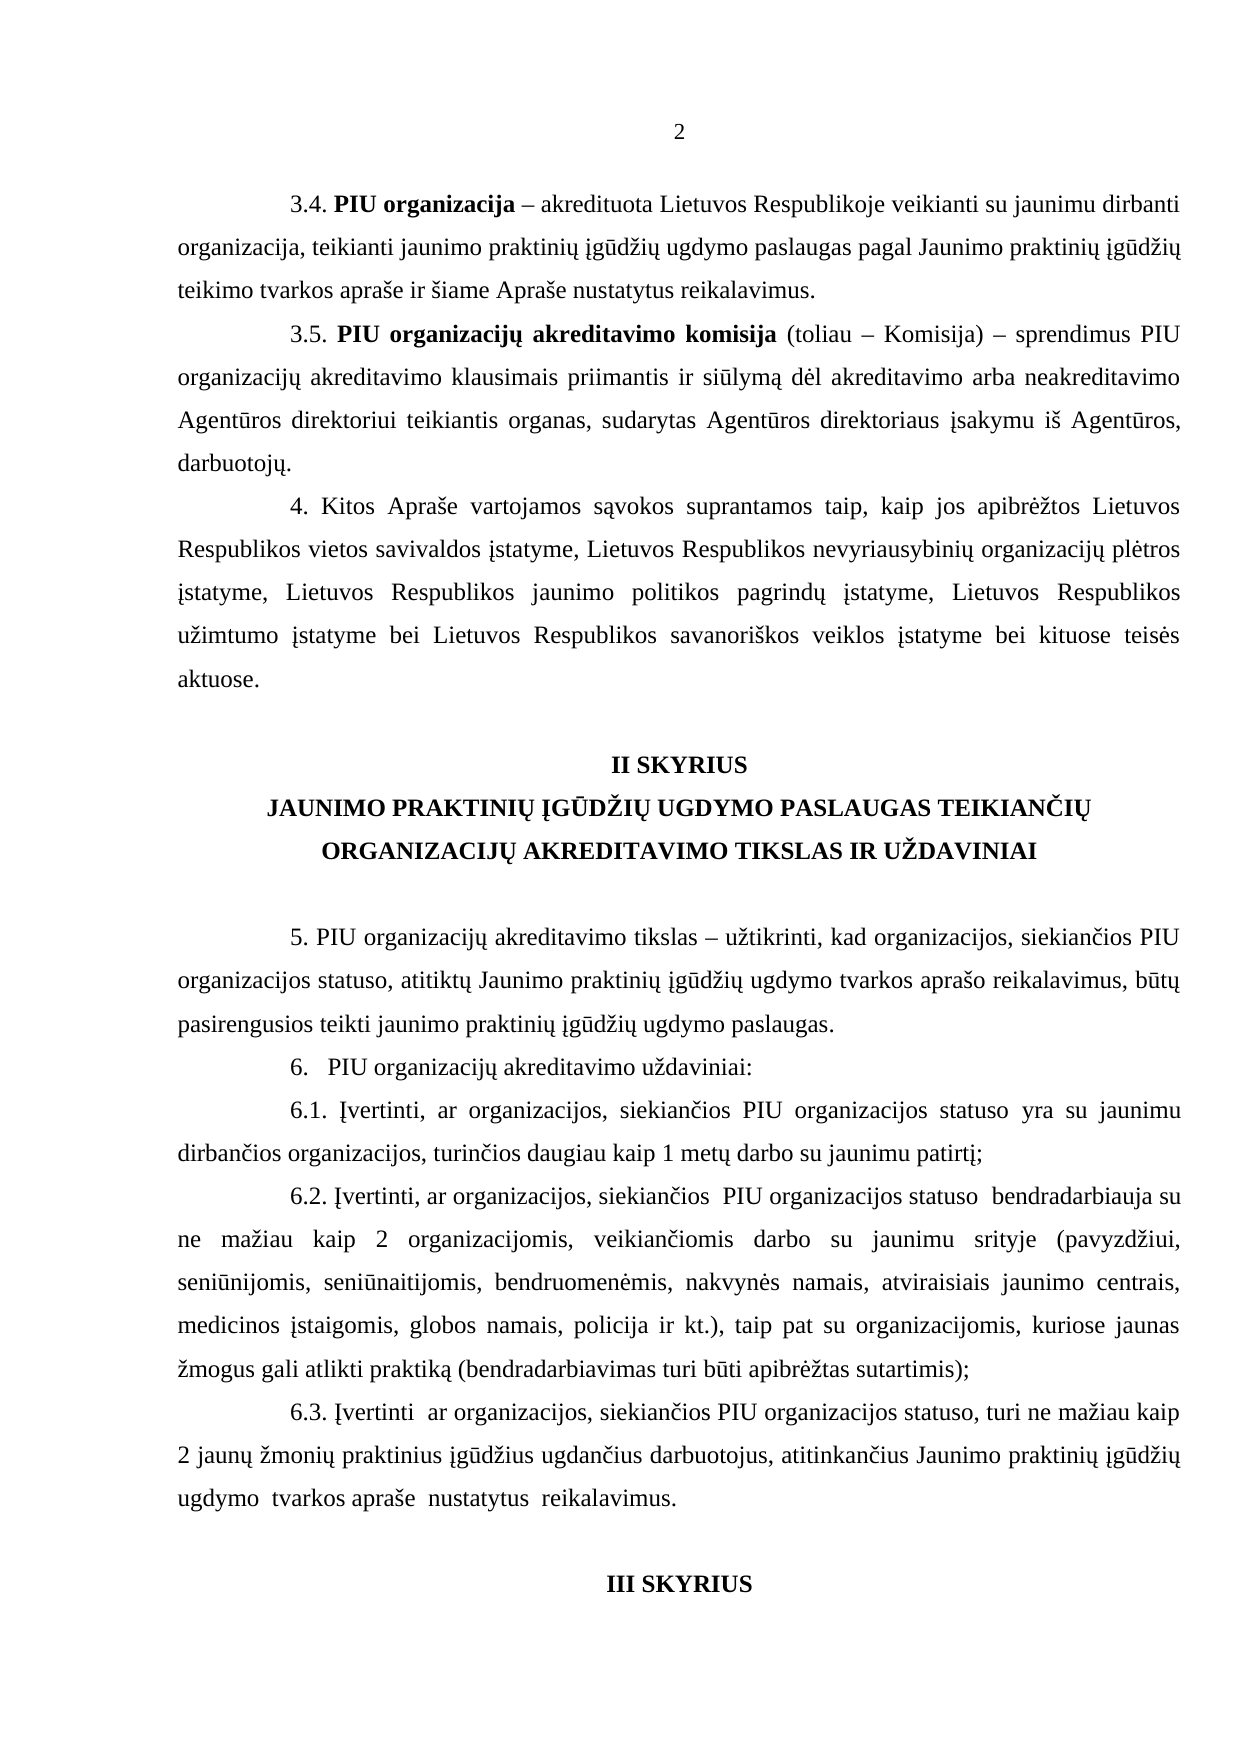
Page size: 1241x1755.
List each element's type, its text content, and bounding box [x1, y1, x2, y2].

text 5. PIU organizacijų akreditavimo tikslas – užtikrinti, kad organizacijos, siekiančios PIU organizacijos statuso, atitiktų Jaunimo praktinių įgūdžių ugdymo tvarkos aprašo reikalavimus, būtų pasirengusios teikti jaunimo praktinių įgūdžių ugdymo paslaugas. [177, 922, 1181, 1037]
text 3.5. PIU organizacijų akreditavimo komisija (toliau – Komisija) – sprendimus PIU organizacijų akreditavimo klausimais priimantis ir siūlymą dėl akreditavimo arba neakreditavimo Agentūros direktoriui teikiantis organas, sudarytas Agentūros direktoriaus įsakymu iš Agentūros, darbuotojų. [177, 319, 1181, 477]
text 6. PIU organizacijų akreditavimo uždaviniai: [177, 1052, 1181, 1081]
text 3.4. PIU organizacija – akredituota Lietuvos Respublikoje veikianti su jaunimu dirbanti organizacija, teikianti jaunimo praktinių įgūdžių ugdymo paslaugas pagal Jaunimo praktinių įgūdžių teikimo tvarkos apraše ir šiame Apraše nustatytus reikalavimus. [177, 189, 1181, 304]
text 6.3. Įvertinti ar organizacijos, siekiančios PIU organizacijos statuso, turi ne mažiau kaip 2 jaunų žmonių praktinius įgūdžius ugdančius darbuotojus, atitinkančius Jaunimo praktinių įgūdžių ugdymo tvarkos apraše nustatytus reikalavimus. [177, 1397, 1181, 1512]
text III SKYRIUS [177, 1569, 1181, 1598]
text 6.2. Įvertinti, ar organizacijos, siekiančios PIU organizacijos statuso bendradarbiauja su ne mažiau kaip 2 organizacijomis, veikiančiomis darbo su jaunimu srityje (pavyzdžiui, seniūnijomis, seniūnaitijomis, bendruomenėmis, nakvynės namais, atviraisiais jaunimo centrais, medicinos įstaigomis, globos namais, policija ir kt.), taip pat su organizacijomis, kuriose jaunas žmogus gali atlikti praktiką (bendradarbiavimas turi būti apibrėžtas sutartimis); [177, 1181, 1181, 1382]
text JAUNIMO PRAKTINIŲ ĮGŪDŽIŲ UGDYMO PASLAUGAS TEIKIANČIŲ ORGANIZACIJŲ AKREDITAVIMO TIKSLAS IR UŽDAVINIAI [177, 793, 1181, 865]
text II SKYRIUS [177, 750, 1181, 779]
text 6.1. Įvertinti, ar organizacijos, siekiančios PIU organizacijos statuso yra su jaunimu dirbančios organizacijos, turinčios daugiau kaip 1 metų darbo su jaunimu patirtį; [177, 1095, 1181, 1167]
text 4. Kitos Apraše vartojamos sąvokos suprantamos taip, kaip jos apibrėžtos Lietuvos Respublikos vietos savivaldos įstatyme, Lietuvos Respublikos nevyriausybinių organizacijų plėtros įstatyme, Lietuvos Respublikos jaunimo politikos pagrindų įstatyme, Lietuvos Respublikos užimtumo įstatyme bei Lietuvos Respublikos savanoriškos veiklos įstatyme bei kituose teisės aktuose. [177, 491, 1181, 692]
